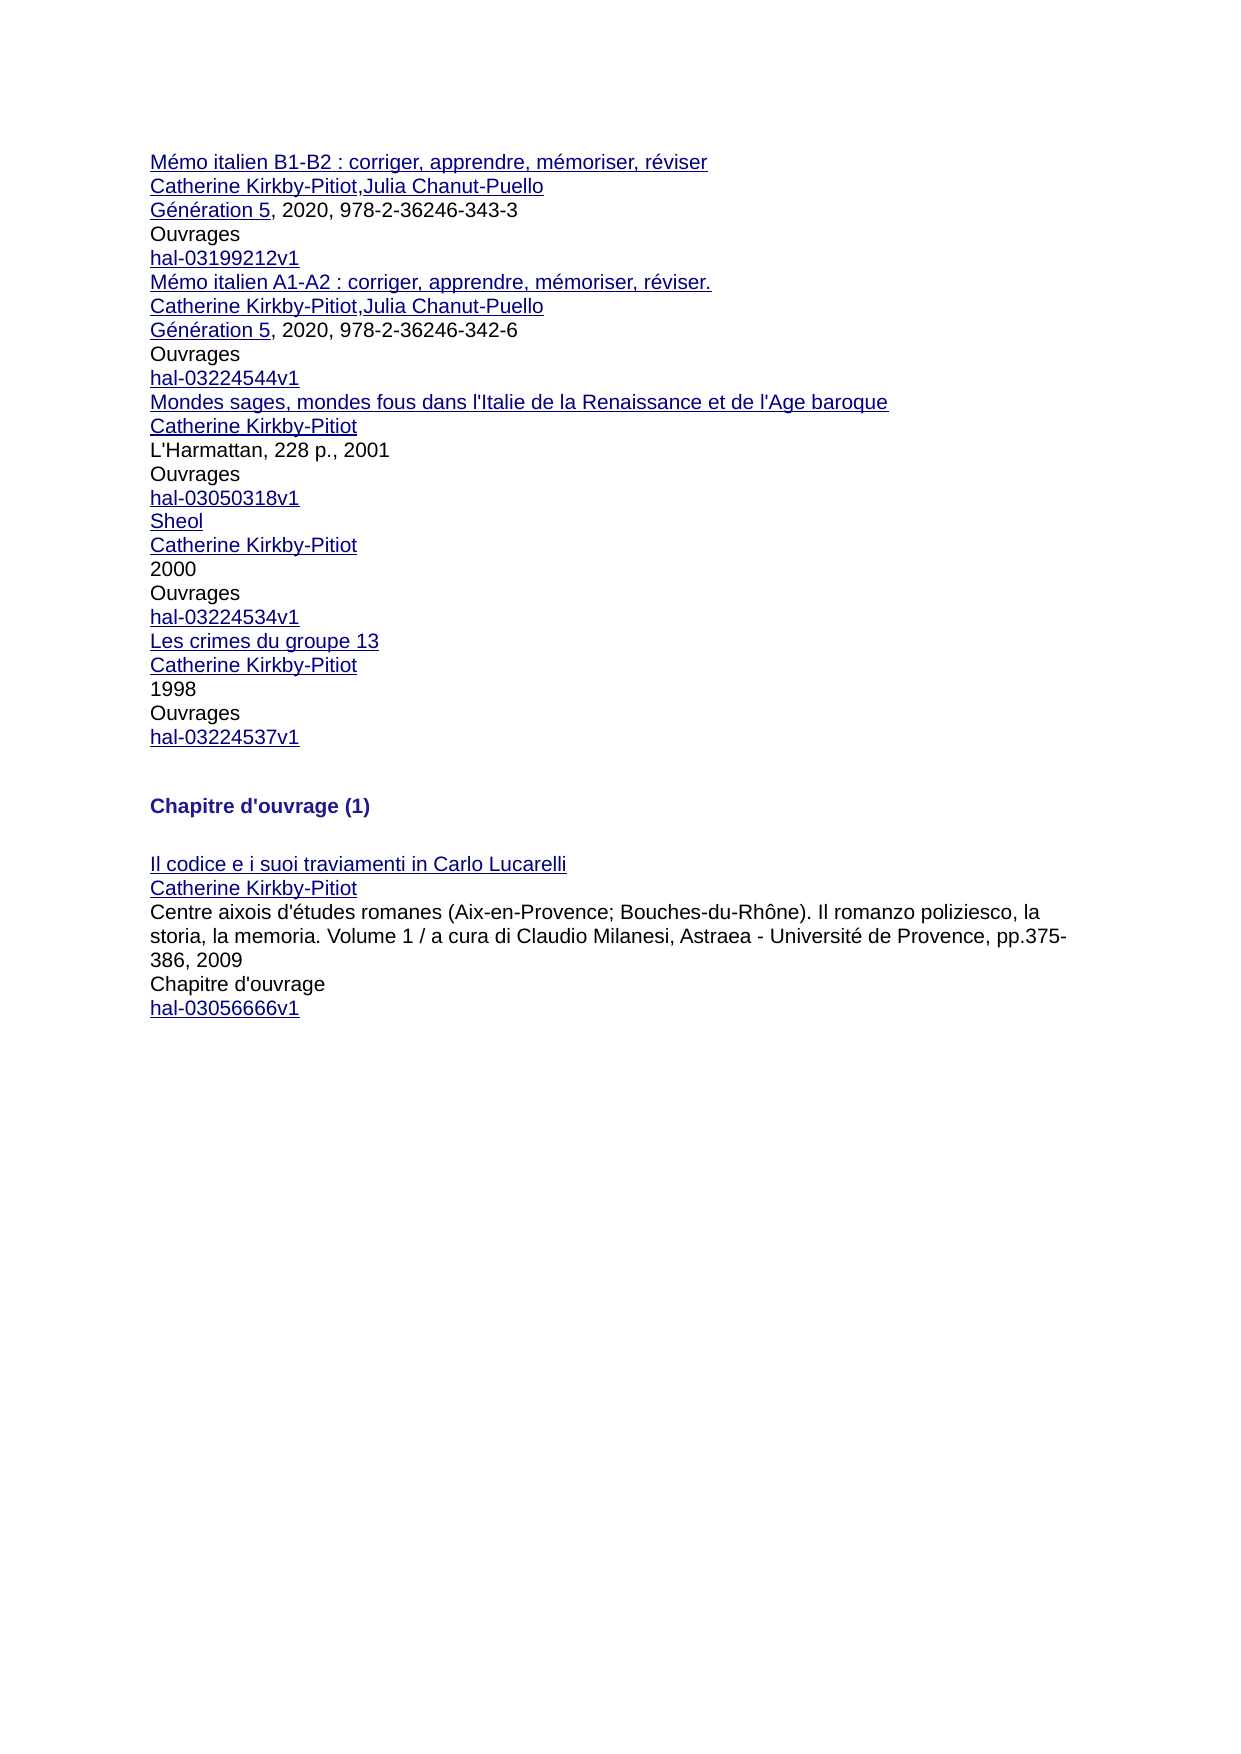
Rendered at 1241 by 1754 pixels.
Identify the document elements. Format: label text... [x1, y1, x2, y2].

table_cell Les crimes du groupe 13 Catherine Kirkby-Pitiot 1998 Ouvrages hal-03224537v1 [150, 629, 1090, 749]
table_header Il codice e i suoi traviamenti in Carlo Lucarelli Catherine Kirkby-Pitiot Centre aixois d'études romanes (Aix-en-Provence; Bouches-du-Rhône). Il romanzo poliziesco, la storia, la memoria. Volume 1 / a cura di Claudio Milanesi, Astraea - Université de Provence, pp.375-386, 2009 Chapitre d'ouvrage hal-03056666v1 [150, 852, 1090, 1020]
table_cell Mémo italien A1-A2 : corriger, apprendre, mémoriser, réviser. Catherine Kirkby-Pitiot,Julia Chanut-Puello Génération 5, 2020, 978-2-36246-342-6 Ouvrages hal-03224544v1 [150, 270, 1090, 389]
table_cell Sheol Catherine Kirkby-Pitiot 2000 Ouvrages hal-03224534v1 [150, 509, 1090, 629]
subtitle Chapitre d'ouvrage (1) [150, 794, 1090, 818]
table_cell Mémo italien B1-B2 : corriger, apprendre, mémoriser, réviser Catherine Kirkby-Pitiot,Julia Chanut-Puello Génération 5, 2020, 978-2-36246-343-3 Ouvrages hal-03199212v1 [150, 150, 1090, 270]
table_cell Mondes sages, mondes fous dans l'Italie de la Renaissance et de l'Age baroque Catherine Kirkby-Pitiot L'Harmattan, 228 p., 2001 Ouvrages hal-03050318v1 [150, 390, 1090, 509]
